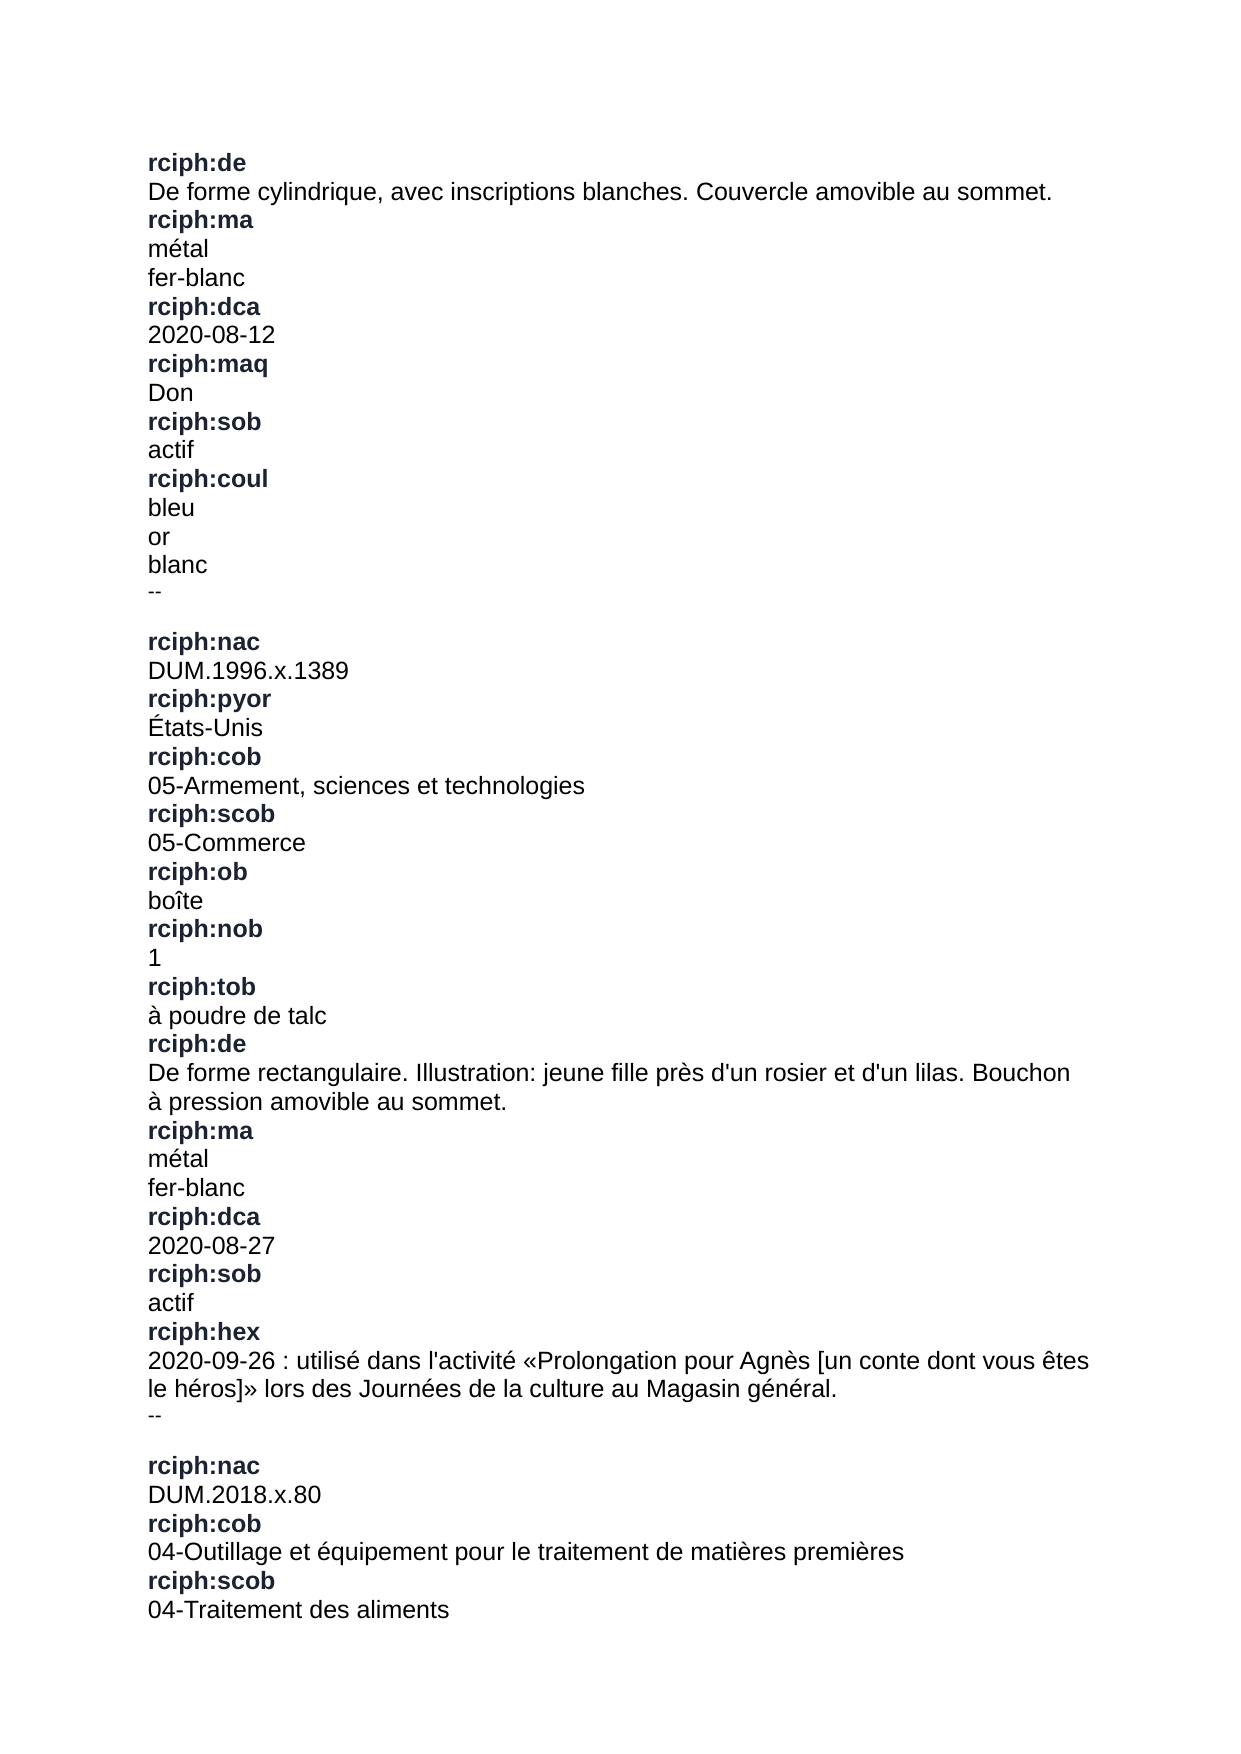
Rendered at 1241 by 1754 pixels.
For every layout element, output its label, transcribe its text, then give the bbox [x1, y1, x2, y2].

text rciph:scob [148, 799, 1092, 828]
text -- [148, 579, 1092, 603]
text rciph:de [148, 148, 1092, 176]
text 2020-08-12 [148, 320, 1092, 349]
text 2020-08-27 [148, 1231, 1092, 1259]
text 04-Traitement des aliments [148, 1595, 1092, 1623]
text DUM.1996.x.1389 [148, 656, 1092, 684]
text 05-Commerce [148, 828, 1092, 857]
text boîte [148, 886, 1092, 914]
text fer-blanc [148, 263, 1092, 291]
text Don [148, 378, 1092, 406]
text rciph:sob [148, 406, 1092, 435]
text métal [148, 234, 1092, 263]
text 1 [148, 943, 1092, 972]
text rciph:hex [148, 1317, 1092, 1346]
text rciph:cob [148, 742, 1092, 771]
text rciph:nac [148, 627, 1092, 656]
text actif [148, 1288, 1092, 1317]
text rciph:cob [148, 1508, 1092, 1537]
text rciph:maq [148, 349, 1092, 378]
text De forme cylindrique, avec inscriptions blanches. Couvercle amovible au sommet. [148, 176, 1092, 205]
text fer-blanc [148, 1173, 1092, 1202]
text rciph:coul [148, 464, 1092, 493]
text rciph:tob [148, 972, 1092, 1001]
text à poudre de talc [148, 1001, 1092, 1029]
text rciph:ma [148, 1116, 1092, 1144]
text rciph:nac [148, 1451, 1092, 1480]
text De forme rectangulaire. Illustration: jeune fille près d'un rosier et d'un lilas. Bouchon à pression amovible au sommet. [148, 1058, 1092, 1116]
text rciph:dca [148, 291, 1092, 320]
text rciph:pyor [148, 684, 1092, 713]
text bleu [148, 493, 1092, 521]
text DUM.2018.x.80 [148, 1480, 1092, 1508]
text États-Unis [148, 713, 1092, 742]
text 2020-09-26 : utilisé dans l'activité «Prolongation pour Agnès [un conte dont vous êtes le héros]» lors des Journées de la culture au Magasin général. [148, 1346, 1092, 1403]
text rciph:ma [148, 205, 1092, 234]
text rciph:dca [148, 1202, 1092, 1231]
text rciph:sob [148, 1259, 1092, 1288]
text or [148, 521, 1092, 550]
text -- [148, 1403, 1092, 1427]
text blanc [148, 550, 1092, 579]
text 04-Outillage et équipement pour le traitement de matières premières [148, 1537, 1092, 1566]
text métal [148, 1144, 1092, 1173]
text actif [148, 435, 1092, 464]
text rciph:scob [148, 1566, 1092, 1595]
text 05-Armement, sciences et technologies [148, 771, 1092, 799]
text rciph:de [148, 1029, 1092, 1058]
text rciph:ob [148, 857, 1092, 886]
text rciph:nob [148, 914, 1092, 943]
